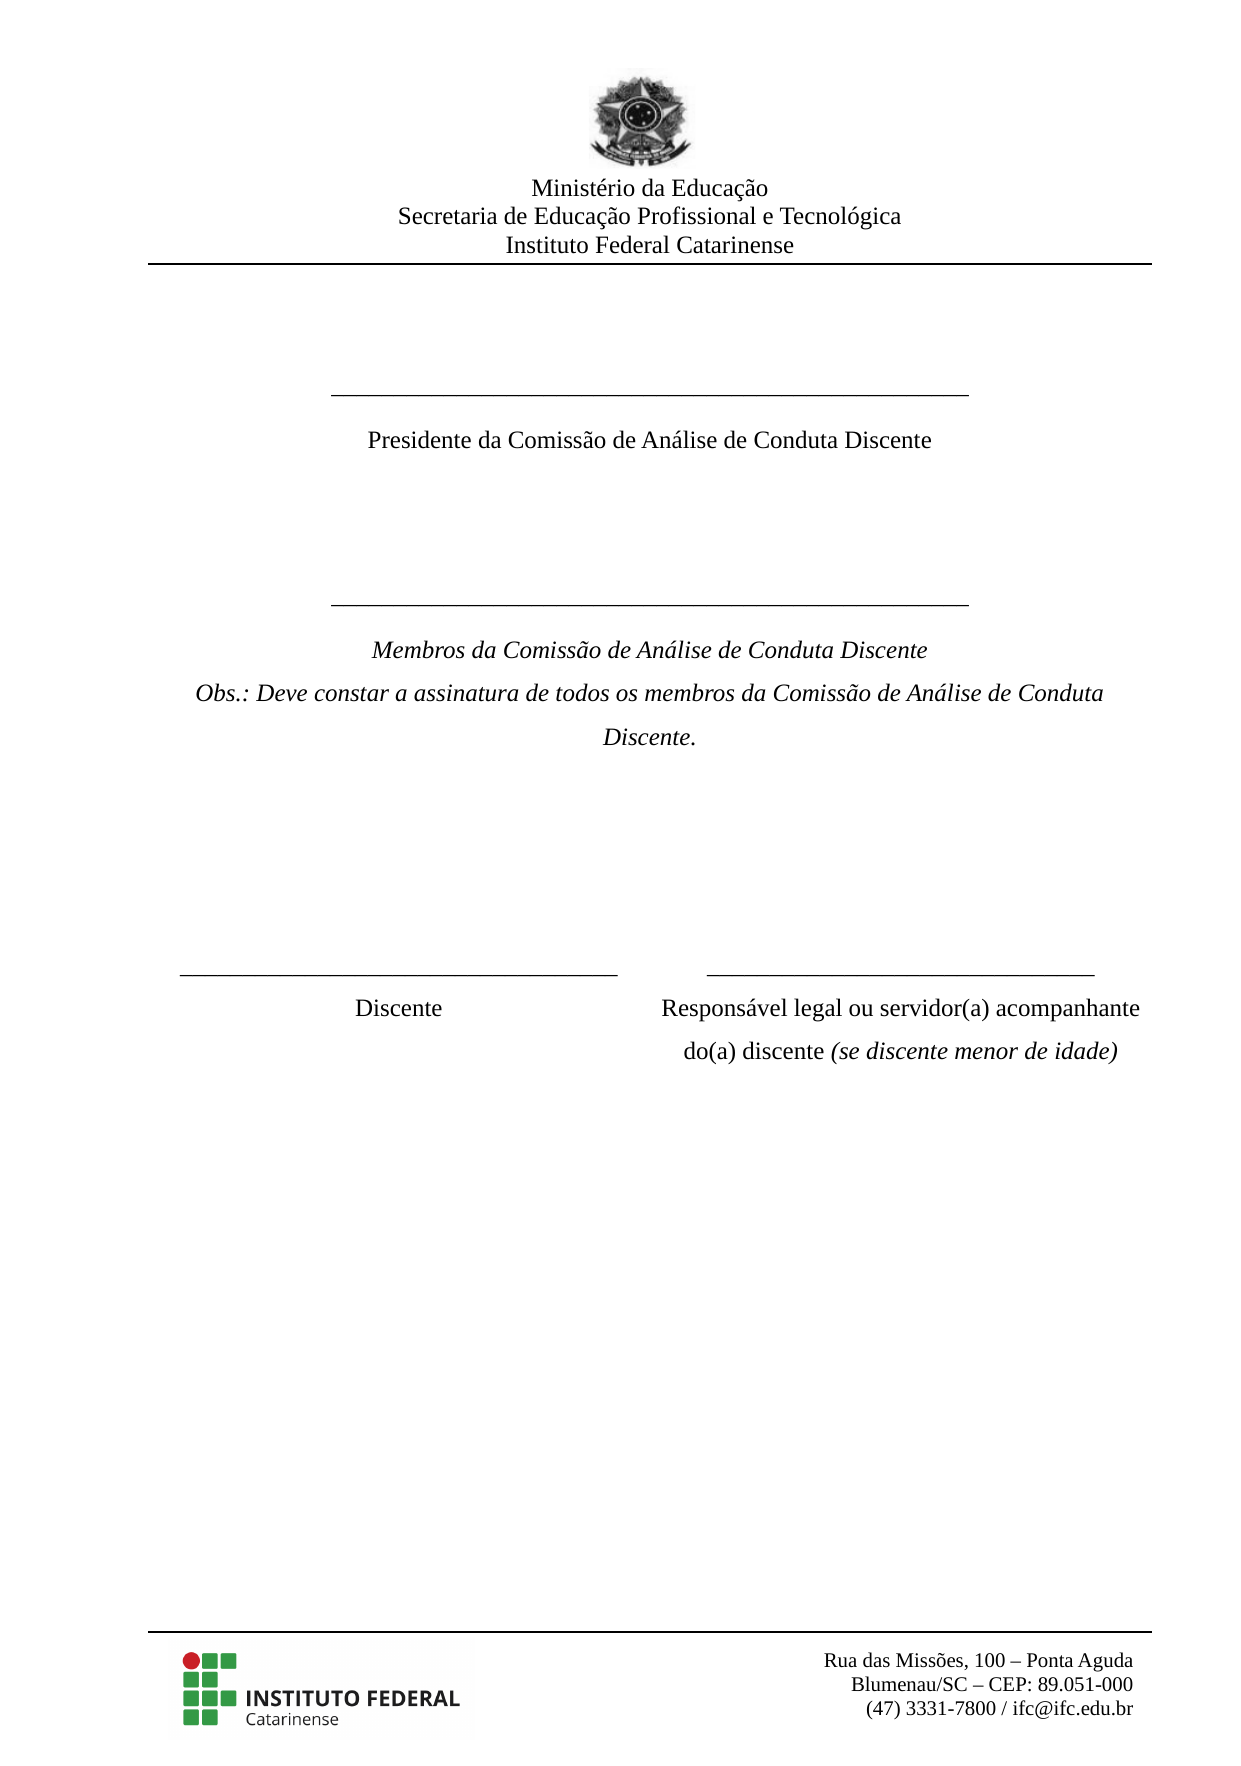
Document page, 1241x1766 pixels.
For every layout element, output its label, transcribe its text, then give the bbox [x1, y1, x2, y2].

picture [167, 1637, 475, 1740]
list Membros da Comissão de Análise de Conduta Discente [148, 635, 1152, 664]
list Discente [148, 993, 649, 1022]
list Presidente da Comissão de Análise de Conduta Discente [148, 425, 1152, 454]
list _______________________________ [649, 950, 1152, 978]
list ___________________________________ [148, 950, 649, 978]
list ___________________________________________________ [148, 370, 1152, 398]
list Obs.: Deve constar a assinatura de todos os membros da Comissão de Análise de Conduta Discente. [148, 678, 1152, 750]
list Responsável legal ou servidor(a) acompanhante do(a) discente (se discente menor de idade) [649, 993, 1152, 1065]
list ___________________________________________________ [148, 580, 1152, 608]
